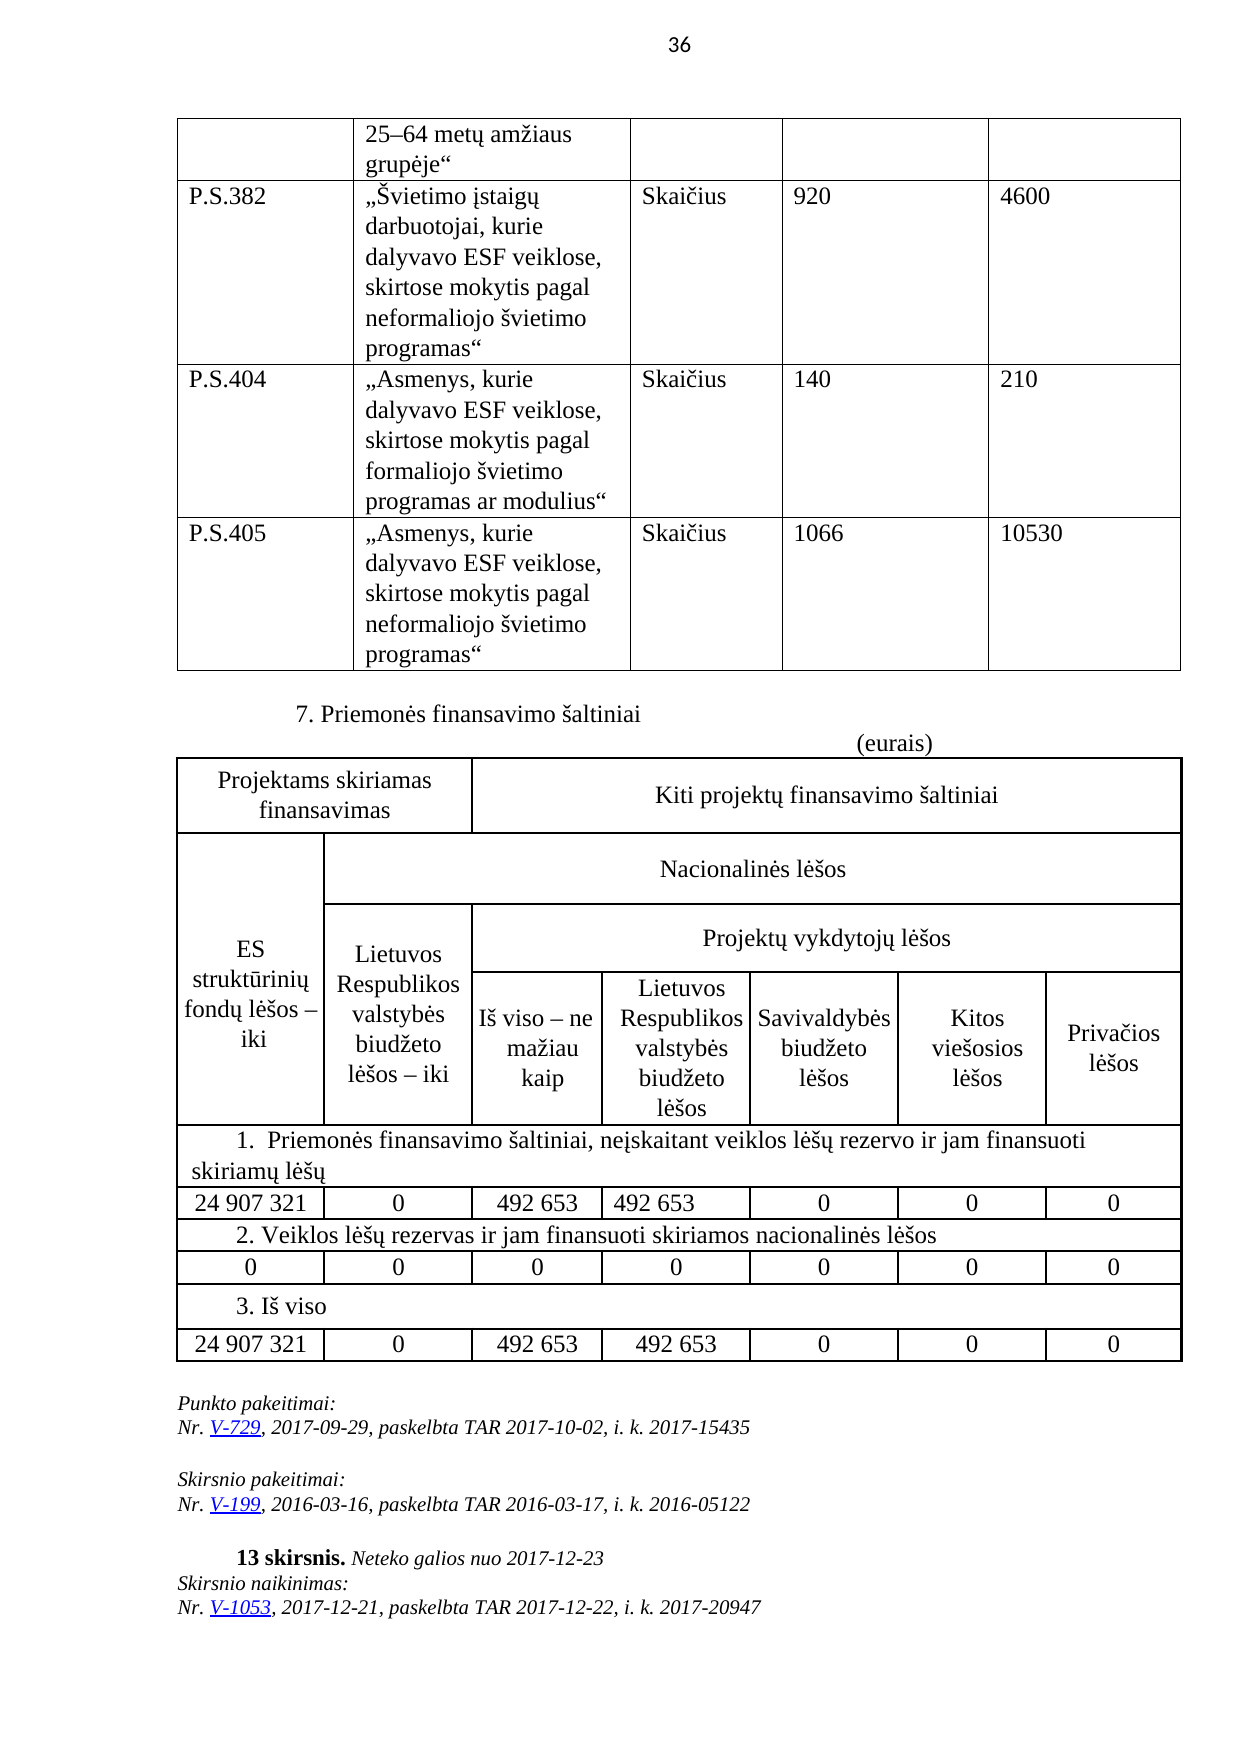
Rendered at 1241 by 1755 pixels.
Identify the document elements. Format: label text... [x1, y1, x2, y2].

text Nr. V-729, 2017-09-29, paskelbta TAR 2017-10-02, i. k. 2017-15435 [177, 1414, 1181, 1439]
table_cell 210 [989, 365, 1180, 517]
table_cell Skaičius [631, 518, 782, 670]
table_cell Iš viso – ne mažiau kaip [473, 973, 601, 1123]
table_cell ES struktūrinių fondų lėšos – iki [178, 834, 323, 1123]
table_cell 24 907 321 [178, 1330, 323, 1360]
table_cell 920 [783, 181, 988, 363]
table_cell 0 [1047, 1188, 1180, 1218]
table_cell Skaičius [631, 365, 782, 517]
table_cell 492 653 [603, 1188, 749, 1218]
table_cell Skaičius [631, 181, 782, 363]
table_cell 0 [1047, 1252, 1180, 1282]
table_cell 4600 [989, 181, 1180, 363]
text Skirsnio pakeitimai: [177, 1467, 1181, 1491]
table_cell Lietuvos Respublikos valstybės biudžeto lėšos [603, 973, 749, 1123]
table_cell 0 [751, 1330, 897, 1360]
table_cell „Švietimo įstaigų darbuotojai, kurie dalyvavo ESF veiklose, skirtose mokytis pagal neformaliojo švietimo programas“ [354, 181, 630, 363]
text 7. Priemonės finansavimo šaltiniai [295, 699, 1181, 728]
table_cell Nacionalinės lėšos [325, 834, 1180, 903]
table_cell P.S.405 [178, 518, 353, 670]
table_cell Projektų vykdytojų lėšos [473, 905, 1180, 971]
text Skirsnio naikinimas: [177, 1571, 1181, 1595]
table_cell 24 907 321 [178, 1188, 323, 1218]
table_cell „Asmenys, kurie dalyvavo ESF veiklose, skirtose mokytis pagal formaliojo švietimo programas ar modulius“ [354, 365, 630, 517]
table_cell Kitos viešosios lėšos [899, 973, 1045, 1123]
table_cell 0 [1047, 1330, 1180, 1360]
table_header Projektams skiriamas finansavimas [178, 759, 471, 832]
table_cell 0 [899, 1252, 1045, 1282]
table_cell 1. Priemonės finansavimo šaltiniai, neįskaitant veiklos lėšų rezervo ir jam finansuoti skiriamų lėšų [178, 1126, 1180, 1186]
table_cell 0 [899, 1330, 1045, 1360]
text Punkto pakeitimai: [177, 1391, 1181, 1414]
table_cell 0 [751, 1188, 897, 1218]
table_cell 10530 [989, 518, 1180, 670]
table_cell [631, 119, 782, 180]
text Nr. V-1053, 2017-12-21, paskelbta TAR 2017-12-22, i. k. 2017-20947 [177, 1595, 1181, 1619]
table_cell [178, 119, 353, 180]
table_cell 492 653 [603, 1330, 749, 1360]
table_cell Privačios lėšos [1047, 973, 1180, 1123]
table_header Kiti projektų finansavimo šaltiniai [473, 759, 1180, 832]
table_cell 140 [783, 365, 988, 517]
table_cell 3. Iš viso [178, 1285, 1180, 1327]
table_cell 0 [751, 1252, 897, 1282]
text (eurais) [177, 728, 1181, 757]
table_cell 0 [325, 1330, 471, 1360]
table_cell 0 [899, 1188, 1045, 1218]
table_cell 492 653 [473, 1330, 601, 1360]
table_cell 2. Veiklos lėšų rezervas ir jam finansuoti skiriamos nacionalinės lėšos [178, 1220, 1180, 1250]
table_cell 25–64 metų amžiaus grupėje“ [354, 119, 630, 180]
table_cell 0 [473, 1252, 601, 1282]
table_cell 0 [325, 1252, 471, 1282]
table_cell P.S.382 [178, 181, 353, 363]
text 13 skirsnis. Neteko galios nuo 2017-12-23 [177, 1544, 1181, 1571]
table_cell [989, 119, 1180, 180]
table_cell 0 [603, 1252, 749, 1282]
table_cell 0 [325, 1188, 471, 1218]
text Nr. V-199, 2016-03-16, paskelbta TAR 2016-03-17, i. k. 2016-05122 [177, 1491, 1181, 1516]
table_cell [783, 119, 988, 180]
table_cell P.S.404 [178, 365, 353, 517]
table_cell Lietuvos Respublikos valstybės biudžeto lėšos – iki [325, 905, 471, 1123]
table_cell „Asmenys, kurie dalyvavo ESF veiklose, skirtose mokytis pagal neformaliojo švietimo programas“ [354, 518, 630, 670]
table_cell 0 [178, 1252, 323, 1282]
table_cell Savivaldybės biudžeto lėšos [751, 973, 897, 1123]
table_cell 1066 [783, 518, 988, 670]
table_cell 492 653 [473, 1188, 601, 1218]
